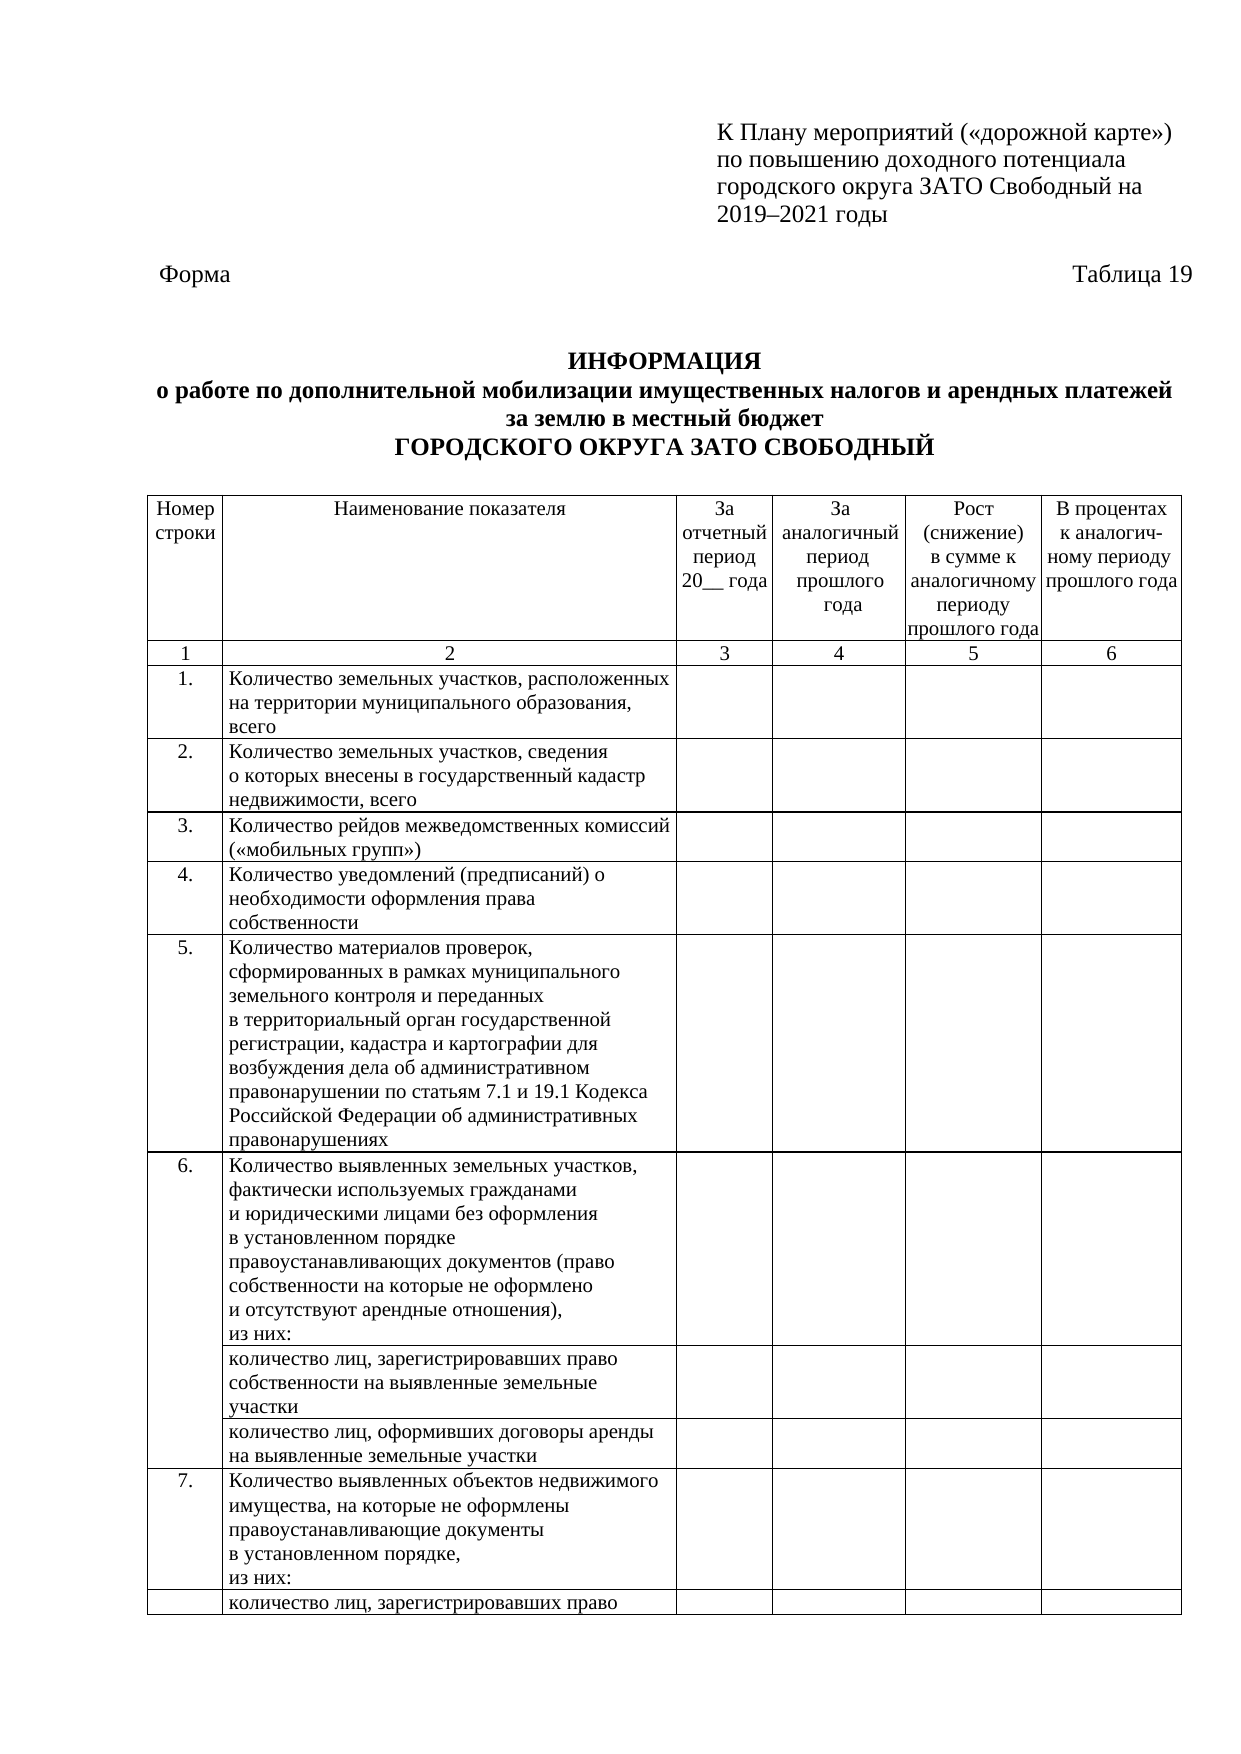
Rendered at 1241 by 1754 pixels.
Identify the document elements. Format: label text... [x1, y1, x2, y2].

table_cell [1042, 739, 1181, 811]
table_header За аналогичный период прошлого года [773, 496, 905, 640]
table_cell [773, 1469, 905, 1589]
table_cell [1042, 1419, 1181, 1467]
table_cell количество лиц, зарегистрировавших право собственности на выявленные земельные участки [223, 1346, 676, 1418]
table_cell Количество материалов проверок, сформированных в рамках муниципального земельного контроля и переданных в территориальный орган государственной регистрации, кадастра и картографии для возбуждения дела об административном правонарушении по статьям 7.1 и 19.1 Кодекса Российской Федерации об административных правонарушениях [223, 935, 676, 1151]
text о работе по дополнительной мобилизации имущественных налогов и арендных платежей за землю в местный бюджет [148, 375, 1181, 432]
table_cell Количество рейдов межведомственных комиссий («мобильных групп») [223, 813, 676, 861]
table_cell [677, 739, 772, 811]
table_cell [148, 1590, 222, 1614]
table_cell [1042, 935, 1181, 1151]
table_cell 6 [1042, 641, 1181, 665]
table_cell [677, 1153, 772, 1345]
table_cell [906, 1590, 1041, 1614]
table_cell [906, 935, 1041, 1151]
table_header Рост (снижение) в сумме к аналогичному периоду прошлого года [906, 496, 1041, 640]
table_cell Таблица 19 [705, 261, 1193, 288]
table_cell 2. [148, 739, 222, 811]
table_header Наименование показателя [223, 496, 676, 640]
table_cell [1042, 1153, 1181, 1345]
table_cell [773, 862, 905, 934]
text ГОРОДСКОГО ОКРУГА ЗАТО СВОБОДНЫЙ [148, 432, 1181, 461]
table_cell [906, 739, 1041, 811]
table_cell 1. [148, 666, 222, 738]
table_cell [677, 862, 772, 934]
table_cell Форма [148, 261, 705, 288]
table_cell [906, 862, 1041, 934]
table_cell Количество земельных участков, сведения о которых внесены в государственный кадастр недвижимости, всего [223, 739, 676, 811]
table_header В процентах к аналогич-ному периоду прошлого года [1042, 496, 1181, 640]
table_cell [773, 813, 905, 861]
table_cell 5 [906, 641, 1041, 665]
table_cell 3. [148, 813, 222, 861]
table_cell [773, 739, 905, 811]
table_cell 6. [148, 1153, 222, 1467]
table_cell [677, 1469, 772, 1589]
table_cell [1042, 862, 1181, 934]
table_cell [906, 1419, 1041, 1467]
table_cell 2 [223, 641, 676, 665]
table_cell [677, 813, 772, 861]
table_cell [677, 1346, 772, 1418]
table_cell [773, 1346, 905, 1418]
table_header К Плану мероприятий («дорожной карте») по повышению доходного потенциала городского округа ЗАТО Свободный на 2019–2021 годы [705, 118, 1193, 261]
table_cell 1 [148, 641, 222, 665]
table_cell [906, 1469, 1041, 1589]
table_cell Количество выявленных объектов недвижимого имущества, на которые не оформлены правоустанавливающие документы в установленном порядке, из них: [223, 1469, 676, 1589]
table_cell Количество земельных участков, расположенных на территории муниципального образования, всего [223, 666, 676, 738]
table_cell [677, 666, 772, 738]
text ИНФОРМАЦИЯ [148, 346, 1181, 375]
table_cell 3 [677, 641, 772, 665]
table_cell [906, 813, 1041, 861]
table_cell [677, 1419, 772, 1467]
table_cell [906, 666, 1041, 738]
table_cell [677, 1590, 772, 1614]
table_cell 4. [148, 862, 222, 934]
table_cell [773, 935, 905, 1151]
table_cell [906, 1153, 1041, 1345]
table_cell количество лиц, зарегистрировавших право [223, 1590, 676, 1614]
table_cell Количество уведомлений (предписаний) о необходимости оформления права собственности [223, 862, 676, 934]
table_header За отчетный период 20__ года [677, 496, 772, 640]
table_cell [1042, 666, 1181, 738]
table_cell 5. [148, 935, 222, 1151]
table_cell [677, 935, 772, 1151]
table_cell [1042, 1346, 1181, 1418]
table_cell Количество выявленных земельных участков, фактически используемых гражданами и юридическими лицами без оформления в установленном порядке правоустанавливающих документов (право собственности на которые не оформлено и отсутствуют арендные отношения), из них: [223, 1153, 676, 1345]
table_cell [1042, 813, 1181, 861]
table_header Номер строки [148, 496, 222, 640]
table_cell [773, 666, 905, 738]
table_cell [1042, 1469, 1181, 1589]
table_cell [773, 1153, 905, 1345]
table_cell [1042, 1590, 1181, 1614]
table_cell [906, 1346, 1041, 1418]
table_cell [773, 1590, 905, 1614]
table_cell 4 [773, 641, 905, 665]
table_cell [773, 1419, 905, 1467]
table_cell количество лиц, оформивших договоры аренды на выявленные земельные участки [223, 1419, 676, 1467]
table_cell 7. [148, 1469, 222, 1589]
table_header [148, 118, 705, 261]
